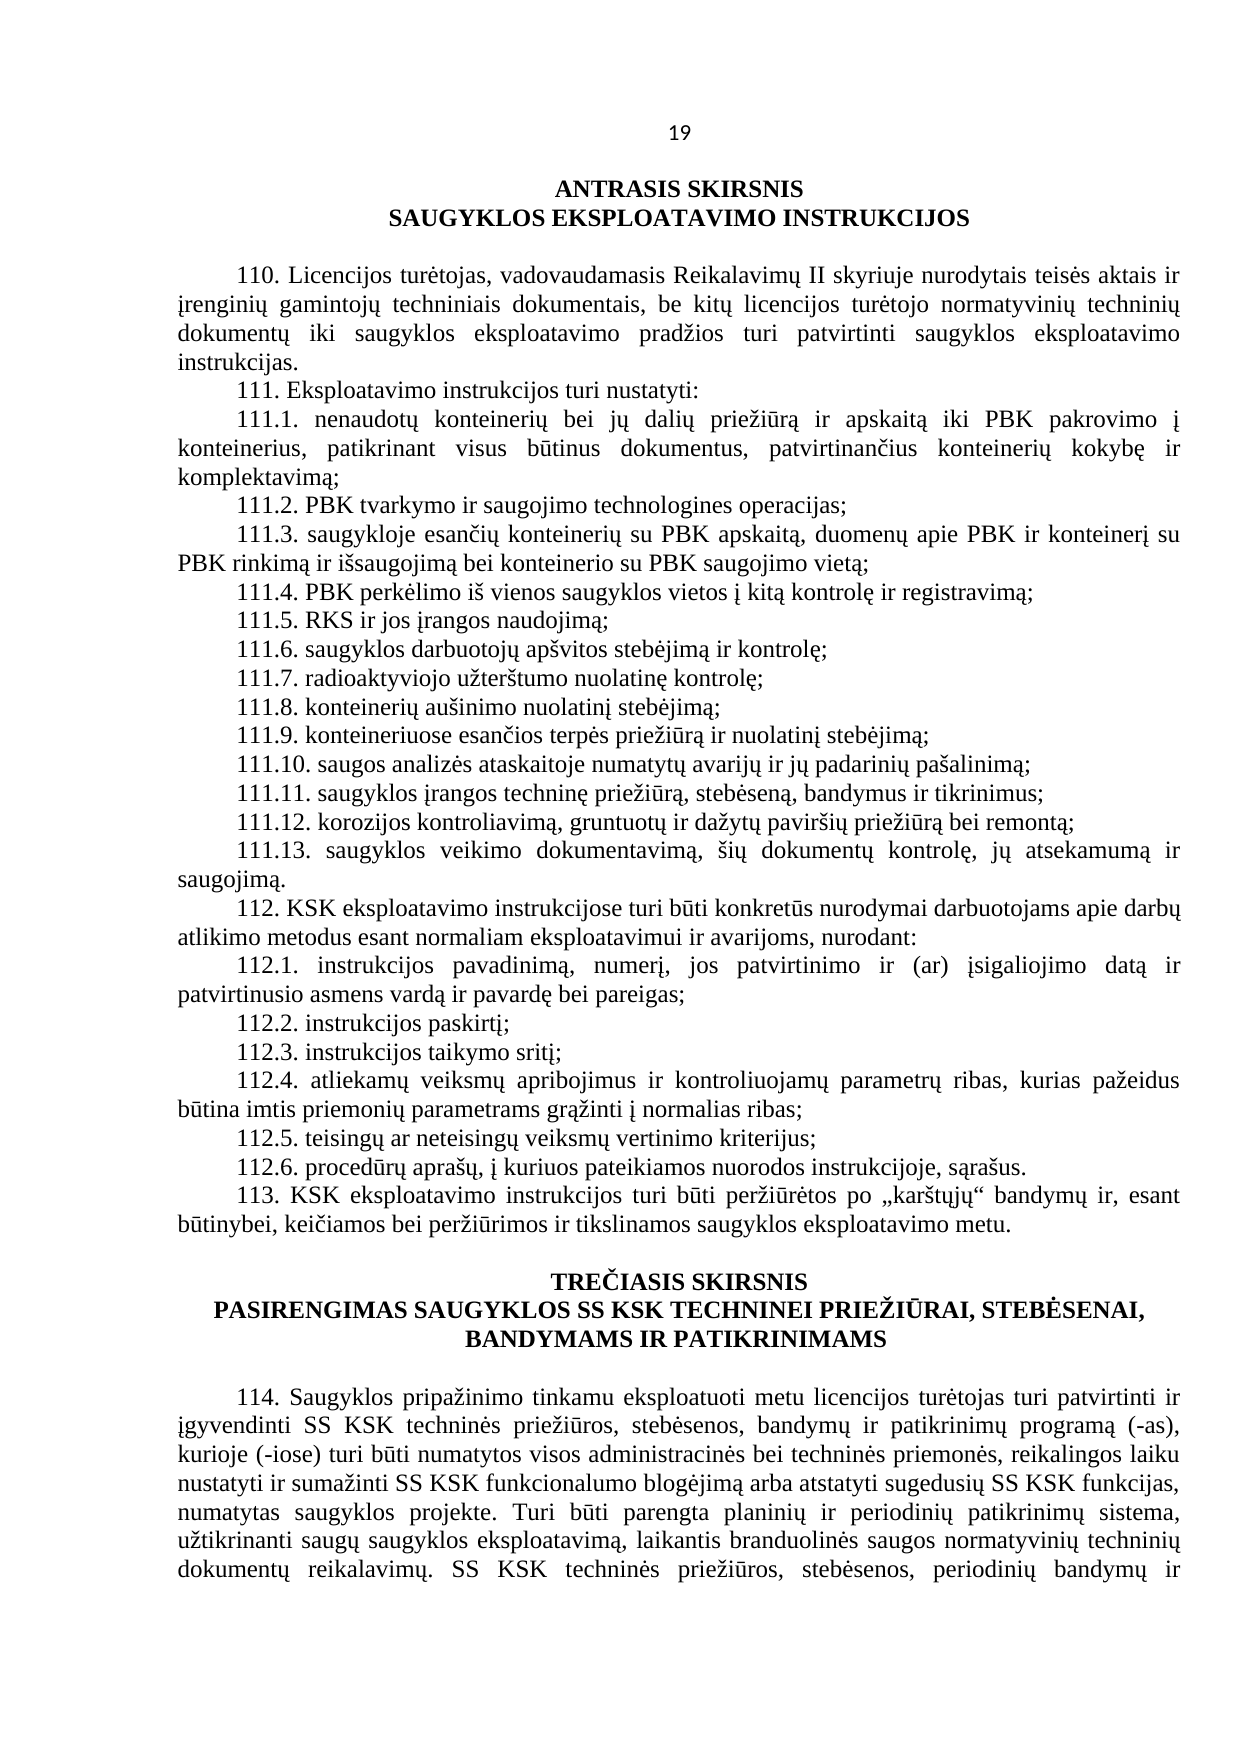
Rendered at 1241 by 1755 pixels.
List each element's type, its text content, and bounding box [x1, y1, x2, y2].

text PASIRENGIMAS SAUGYKLOS SS KSK TECHNINEI PRIEŽIŪRAI, STEBĖSENAI, BANDYMAMS IR PATIKRINIMAMS [177, 1295, 1181, 1353]
text TREČIASIS SKIRSNIS [177, 1267, 1181, 1295]
text 110. Licencijos turėtojas, vadovaudamasis Reikalavimų II skyriuje nurodytais teisės aktais ir įrenginių gamintojų techniniais dokumentais, be kitų licencijos turėtojo normatyvinių techninių dokumentų iki saugyklos eksploatavimo pradžios turi patvirtinti saugyklos eksploatavimo instrukcijas. [177, 260, 1181, 375]
text 112.2. instrukcijos paskirtį; [177, 1008, 1181, 1037]
text ANTRASIS SKIRSNIS [177, 174, 1181, 203]
text 111. Eksploatavimo instrukcijos turi nustatyti: [177, 375, 1181, 404]
text 111.9. konteineriuose esančios terpės priežiūrą ir nuolatinį stebėjimą; [177, 720, 1181, 749]
text 111.7. radioaktyviojo užterštumo nuolatinę kontrolę; [177, 663, 1181, 692]
text 111.1. nenaudotų konteinerių bei jų dalių priežiūrą ir apskaitą iki PBK pakrovimo į konteinerius, patikrinant visus būtinus dokumentus, patvirtinančius konteinerių kokybę ir komplektavimą; [177, 404, 1181, 490]
text 111.11. saugyklos įrangos techninę priežiūrą, stebėseną, bandymus ir tikrinimus; [177, 778, 1181, 807]
text 112. KSK eksploatavimo instrukcijose turi būti konkretūs nurodymai darbuotojams apie darbų atlikimo metodus esant normaliam eksploatavimui ir avarijoms, nurodant: [177, 893, 1181, 950]
text 111.6. saugyklos darbuotojų apšvitos stebėjimą ir kontrolę; [177, 634, 1181, 663]
text 111.13. saugyklos veikimo dokumentavimą, šių dokumentų kontrolę, jų atsekamumą ir saugojimą. [177, 835, 1181, 893]
text 111.8. konteinerių aušinimo nuolatinį stebėjimą; [177, 692, 1181, 720]
text 111.2. PBK tvarkymo ir saugojimo technologines operacijas; [177, 490, 1181, 519]
text 111.5. RKS ir jos įrangos naudojimą; [177, 605, 1181, 634]
text 111.4. PBK perkėlimo iš vienos saugyklos vietos į kitą kontrolę ir registravimą; [177, 577, 1181, 605]
text 112.5. teisingų ar neteisingų veiksmų vertinimo kriterijus; [177, 1123, 1181, 1152]
text 112.4. atliekamų veiksmų apribojimus ir kontroliuojamų parametrų ribas, kurias pažeidus būtina imtis priemonių parametrams grąžinti į normalias ribas; [177, 1065, 1181, 1123]
text 113. KSK eksploatavimo instrukcijos turi būti peržiūrėtos po „karštųjų“ bandymų ir, esant būtinybei, keičiamos bei peržiūrimos ir tikslinamos saugyklos eksploatavimo metu. [177, 1180, 1181, 1238]
text 111.3. saugykloje esančių konteinerių su PBK apskaitą, duomenų apie PBK ir konteinerį su PBK rinkimą ir išsaugojimą bei konteinerio su PBK saugojimo vietą; [177, 519, 1181, 577]
text 111.10. saugos analizės ataskaitoje numatytų avarijų ir jų padarinių pašalinimą; [177, 749, 1181, 778]
text 114. Saugyklos pripažinimo tinkamu eksploatuoti metu licencijos turėtojas turi patvirtinti ir įgyvendinti SS KSK techninės priežiūros, stebėsenos, bandymų ir patikrinimų programą (-as), kurioje (-iose) turi būti numatytos visos administracinės bei techninės priemonės, reikalingos laiku nustatyti ir sumažinti SS KSK funkcionalumo blogėjimą arba atstatyti sugedusių SS KSK funkcijas, numatytas saugyklos projekte. Turi būti parengta planinių ir periodinių patikrinimų sistema, užtikrinanti saugų saugyklos eksploatavimą, laikantis branduolinės saugos normatyvinių techninių dokumentų reikalavimų. SS KSK techninės priežiūros, stebėsenos, periodinių bandymų ir [177, 1382, 1181, 1583]
text SAUGYKLOS EKSPLOATAVIMO INSTRUKCIJOS [177, 203, 1181, 232]
text 111.12. korozijos kontroliavimą, gruntuotų ir dažytų paviršių priežiūrą bei remontą; [177, 807, 1181, 835]
text 112.3. instrukcijos taikymo sritį; [177, 1037, 1181, 1065]
text 112.6. procedūrų aprašų, į kuriuos pateikiamos nuorodos instrukcijoje, sąrašus. [177, 1152, 1181, 1180]
text 112.1. instrukcijos pavadinimą, numerį, jos patvirtinimo ir (ar) įsigaliojimo datą ir patvirtinusio asmens vardą ir pavardę bei pareigas; [177, 950, 1181, 1008]
